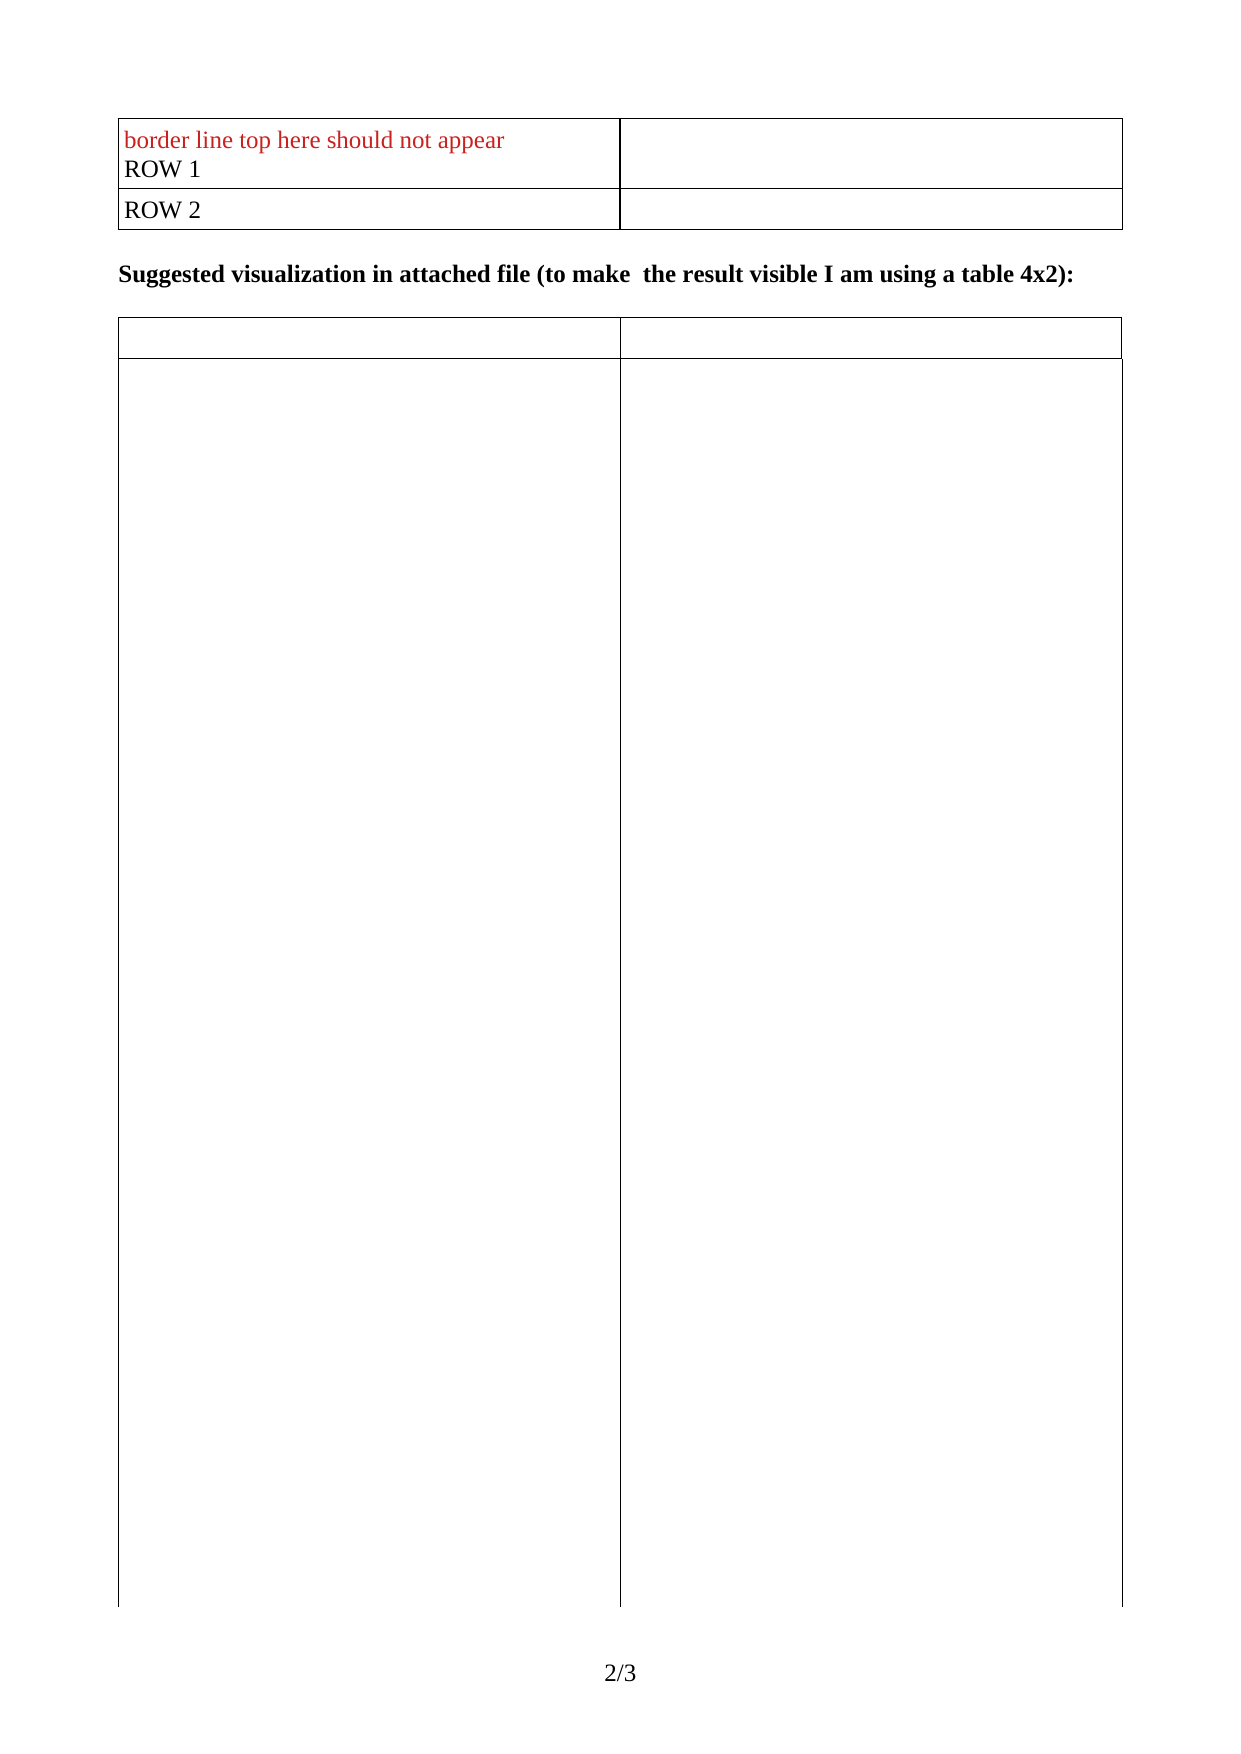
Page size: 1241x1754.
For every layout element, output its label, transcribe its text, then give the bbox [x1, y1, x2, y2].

table_cell ROW 2 [119, 189, 619, 229]
table_header [621, 119, 1122, 188]
table_cell [621, 359, 1122, 1607]
table_cell [119, 359, 620, 1607]
text Suggested visualization in attached file (to make the result visible I am using a table 4x2): [118, 259, 1122, 288]
table_header [621, 318, 1121, 358]
table_cell [621, 189, 1122, 229]
table_header border line top here should not appear ROW 1 [119, 119, 619, 188]
table_header [119, 318, 620, 358]
